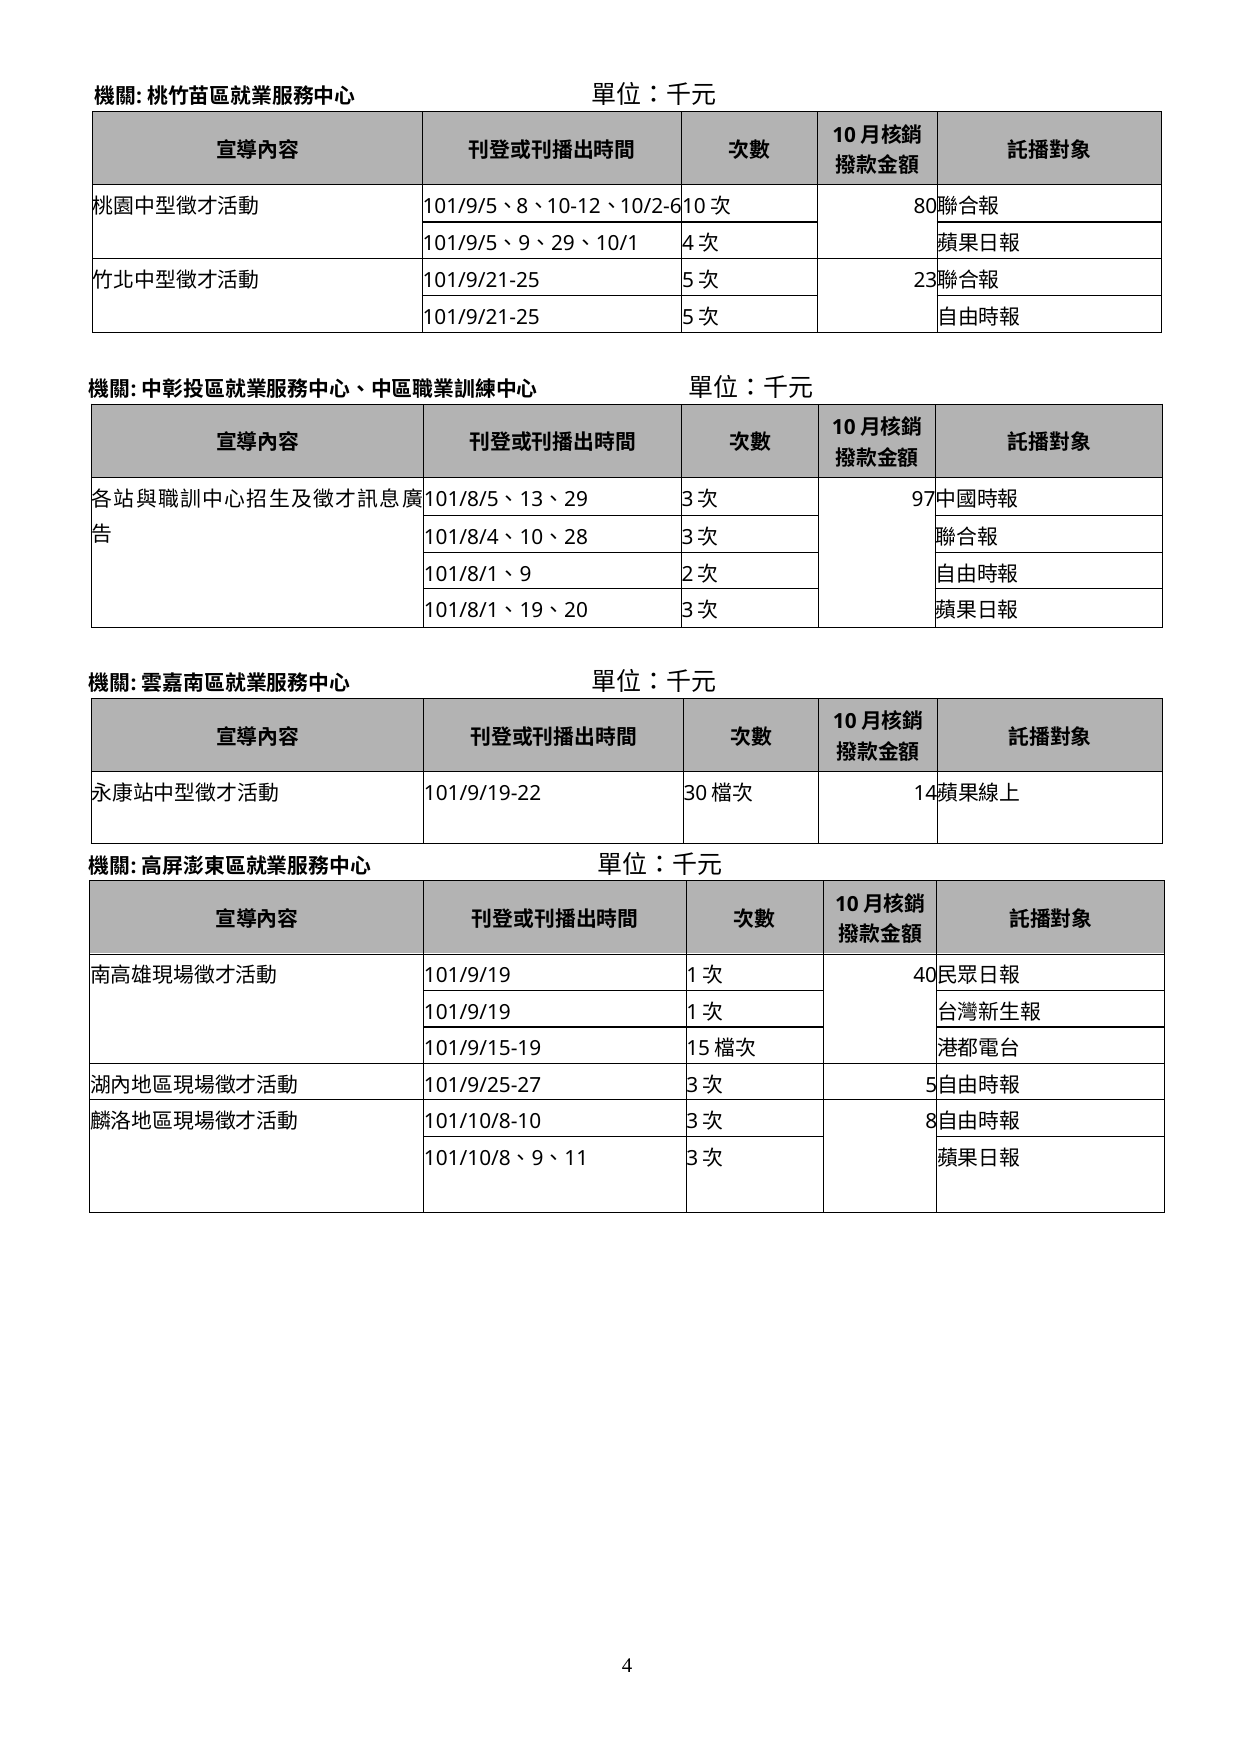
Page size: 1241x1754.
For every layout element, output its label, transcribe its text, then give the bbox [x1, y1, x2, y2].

table_header 次數 [684, 699, 818, 771]
table_cell 101/9/19 [424, 991, 686, 1026]
table_cell 3次 [682, 516, 818, 552]
table_cell 14 [819, 772, 937, 843]
table_cell 蘋果日報 [938, 223, 1161, 258]
table_cell 40 [824, 955, 936, 1063]
table_cell 自由時報 [937, 1064, 1164, 1099]
table_header 託播對象 [938, 699, 1162, 771]
table_cell 民眾日報 [937, 955, 1164, 990]
table_cell 3次 [682, 478, 818, 515]
table_header 託播對象 [936, 405, 1162, 477]
table_cell 自由時報 [938, 296, 1161, 332]
table_cell 14 [928, 787, 933, 795]
table_cell 5次 [682, 259, 817, 295]
table_cell 15檔次 [687, 1028, 823, 1063]
table_header 宣導內容 [92, 699, 423, 771]
table_header 刊登或刊播出時間 [424, 405, 681, 477]
table_cell 101/8/5、13、29 [424, 478, 681, 515]
table_cell 101/10/8-10 [424, 1100, 686, 1136]
table_cell 桃園中型徵才活動 [93, 185, 422, 258]
table_cell 1次 [687, 991, 823, 1026]
table_cell 30檔次 [684, 772, 818, 843]
table_header 10月核銷 撥款金額 [818, 112, 937, 184]
table_cell 3次 [687, 1064, 823, 1099]
table_cell 自由時報 [936, 553, 1162, 588]
table_cell 聯合報 [938, 259, 1161, 295]
table_cell 港都電台 [937, 1028, 1164, 1063]
table_cell 101/8/1、9 [424, 553, 681, 588]
table_cell 101/9/25-27 [424, 1064, 686, 1099]
table_header 刊登或刊播出時間 [424, 699, 683, 771]
table_cell 101/9/21-25 [423, 296, 681, 332]
table_cell 竹北中型徵才活動 [93, 259, 422, 332]
table_cell 80 [818, 185, 937, 258]
table_cell 5 [824, 1064, 936, 1099]
table_cell 40 [928, 968, 934, 981]
table_cell 97 [819, 478, 935, 627]
table_cell 101/9/21-25 [423, 259, 681, 295]
table_header 10月核銷 撥款金額 [824, 881, 936, 953]
table_header 10月核銷 撥款金額 [819, 405, 935, 477]
table_cell 中國時報 [936, 478, 1162, 515]
table_cell 2次 [682, 553, 818, 588]
table_cell 麟洛地區現場徵才活動 [90, 1100, 423, 1212]
table_cell 23 [818, 259, 937, 332]
table_cell 各站與職訓中心招生及徵才訊息廣告 [92, 478, 423, 627]
table_cell 101/9/15-19 [424, 1028, 686, 1063]
table_cell 蘋果日報 [936, 589, 1162, 627]
table_cell 蘋果線上 [938, 772, 1162, 843]
table_header 宣導內容 [93, 112, 422, 184]
text 機關: 桃竹苗區就業服務中心 單位：千元 [89, 75, 1165, 111]
table_cell 永康站中型徵才活動 [92, 772, 423, 843]
table_header 刊登或刊播出時間 [424, 881, 686, 953]
table_cell 3次 [687, 1100, 823, 1136]
table_cell 1次 [687, 955, 823, 990]
table_cell 101/8/4、10、28 [424, 516, 681, 552]
table_cell 10次 [682, 185, 817, 221]
table_cell 聯合報 [938, 185, 1161, 221]
table_header 刊登或刊播出時間 [423, 112, 681, 184]
table_header 宣導內容 [92, 405, 423, 477]
table_cell 3次 [687, 1137, 823, 1212]
table_cell 101/9/5、8、10-12、10/2-6 [423, 185, 681, 221]
table_cell 101/9/5、9、29、10/1 [423, 223, 681, 258]
table_header 託播對象 [937, 881, 1164, 953]
table_header 次數 [682, 112, 817, 184]
text 機關: 中彰投區就業服務中心、中區職業訓練中心 單位：千元 [89, 367, 1165, 403]
table_cell 自由時報 [937, 1100, 1164, 1136]
table_cell 聯合報 [936, 516, 1162, 552]
table_cell 台灣新生報 [937, 991, 1164, 1026]
table_cell 101/10/8、9、11 [424, 1137, 686, 1212]
table_cell 南高雄現場徵才活動 [90, 955, 423, 1063]
table_cell 湖內地區現場徵才活動 [90, 1064, 423, 1099]
table_cell 4次 [682, 223, 817, 258]
table_header 10月核銷 撥款金額 [819, 699, 937, 771]
table_header 次數 [682, 405, 818, 477]
text 機關: 高屏澎東區就業服務中心 單位：千元 [89, 844, 1165, 880]
table_cell 蘋果日報 [937, 1137, 1164, 1212]
table_cell 3次 [682, 589, 818, 627]
table_header 託播對象 [938, 112, 1161, 184]
table_header 宣導內容 [90, 881, 423, 953]
table_cell 101/9/19 [424, 955, 686, 990]
table_cell 101/9/19-22 [424, 772, 683, 843]
text 機關: 雲嘉南區就業服務中心 單位：千元 [89, 662, 1165, 698]
table_cell 8 [824, 1100, 936, 1212]
table_header 次數 [687, 881, 823, 953]
table_cell 101/8/1、19、20 [424, 589, 681, 627]
table_cell 5次 [682, 296, 817, 332]
